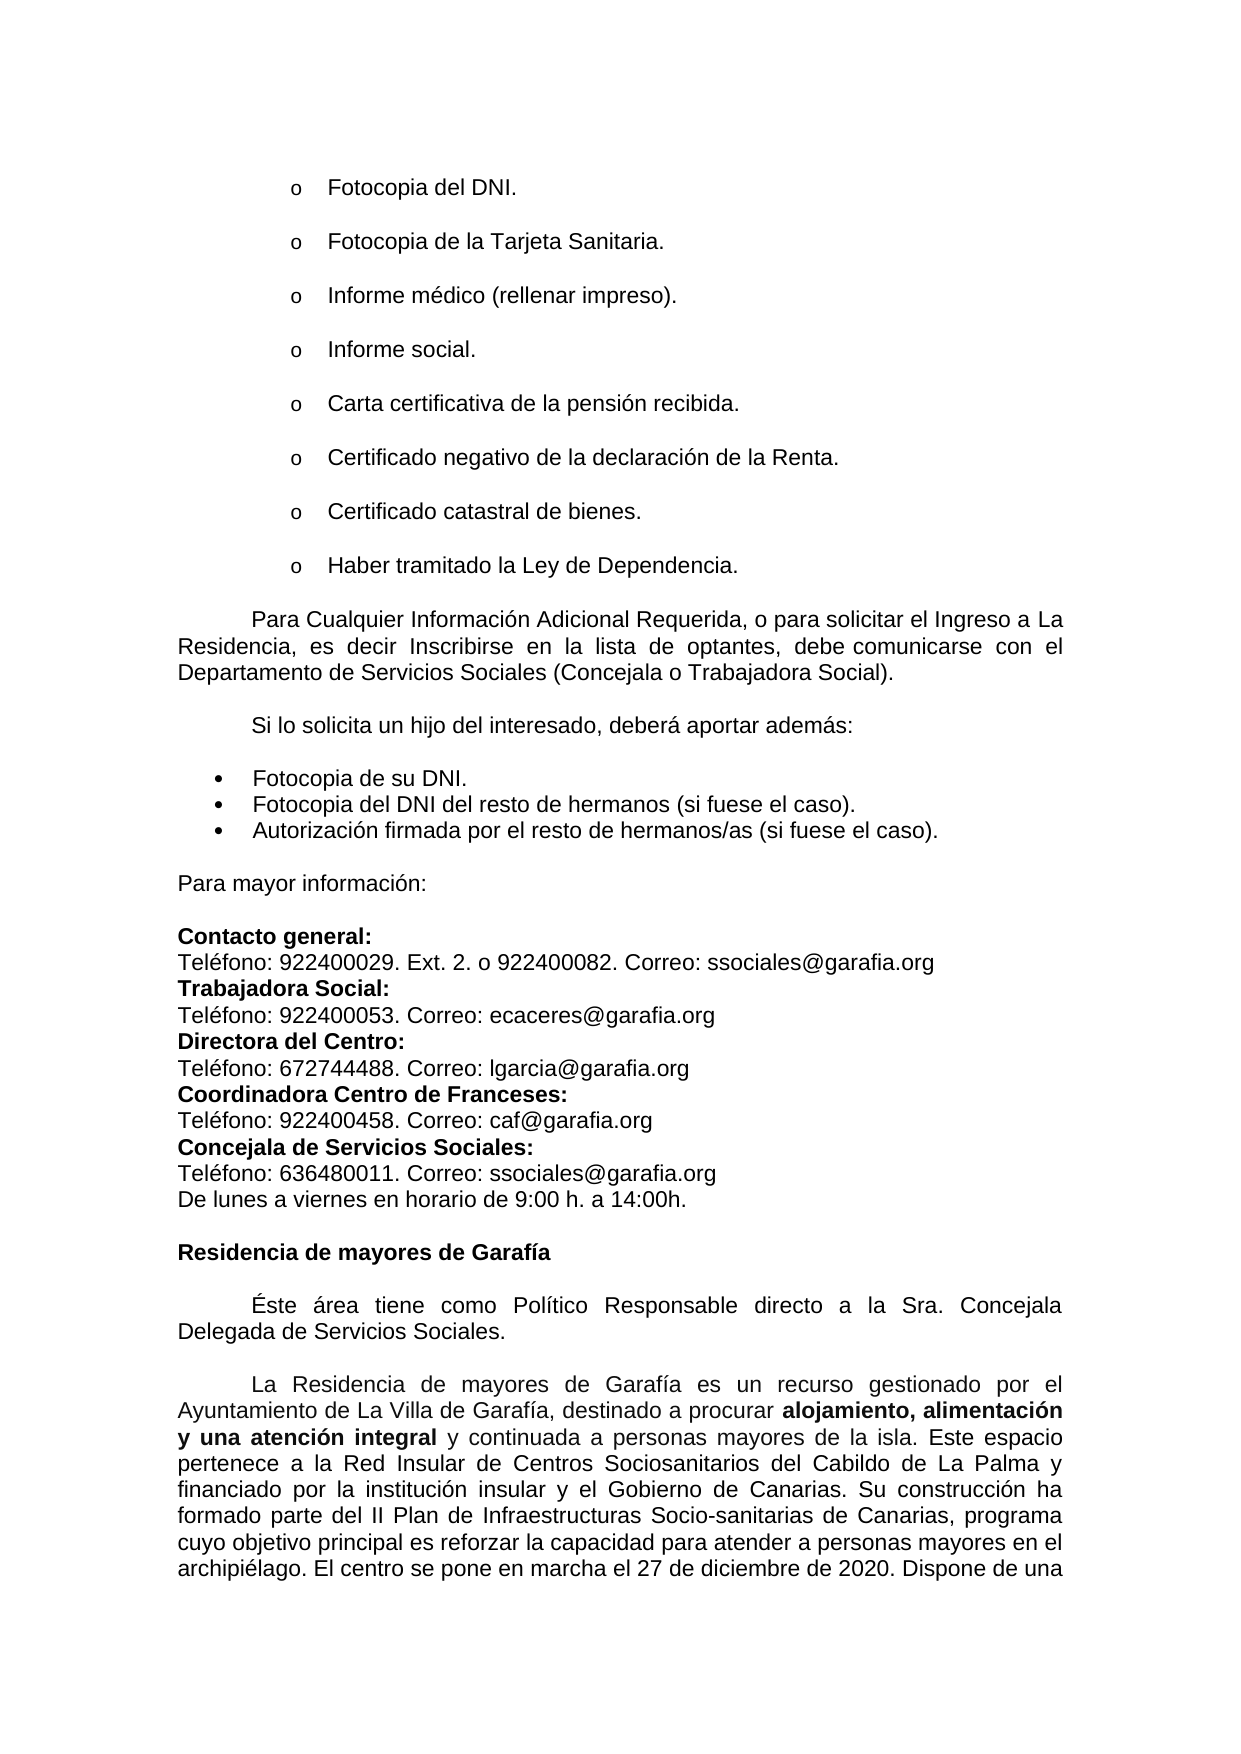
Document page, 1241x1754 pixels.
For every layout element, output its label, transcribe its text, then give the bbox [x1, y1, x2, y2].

list Fotocopia de su DNI. [215, 764, 1063, 791]
list Haber tramitado la Ley de Dependencia. [290, 552, 1063, 580]
list Certificado negativo de la declaración de la Renta. [290, 444, 1063, 472]
text Contacto general: [177, 923, 1063, 949]
subtitle Residencia de mayores de Garafía [177, 1239, 1063, 1265]
list Fotocopia de la Tarjeta Sanitaria. [290, 228, 1063, 256]
list Fotocopia del DNI. [290, 174, 1063, 202]
text La Residencia de mayores de Garafía es un recurso gestionado por el Ayuntamiento de La Villa de Garafía, destinado a procurar alojamiento, alimentación y una atención integral y continuada a personas mayores de la isla. Este espacio pertenece a la Red Insular de Centros Sociosanitarios del Cabildo de La Palma y financiado por la institución insular y el Gobierno de Canarias. Su construcción ha formado parte del II Plan de Infraestructuras Socio-sanitarias de Canarias, programa cuyo objetivo principal es reforzar la capacidad para atender a personas mayores en el archipiélago. El centro se pone en marcha el 27 de diciembre de 2020. Dispone de una [177, 1371, 1063, 1582]
list Informe social. [290, 336, 1063, 364]
text Para mayor información: [177, 870, 1063, 896]
text Éste área tiene como Político Responsable directo a la Sra. Concejala Delegada de Servicios Sociales. [177, 1292, 1063, 1344]
text Si lo solicita un hijo del interesado, deberá aportar además: [177, 712, 1063, 738]
list Autorización firmada por el resto de hermanos/as (si fuese el caso). [215, 817, 1063, 844]
list Fotocopia del DNI del resto de hermanos (si fuese el caso). [215, 791, 1063, 817]
text Trabajadora Social: Teléfono: 922400053. Correo: ecaceres@garafia.org [177, 975, 1063, 1028]
text Coordinadora Centro de Franceses: Teléfono: 922400458. Correo: caf@garafia.org [177, 1081, 1063, 1133]
text De lunes a viernes en horario de 9:00 h. a 14:00h. [177, 1186, 1063, 1213]
list Certificado catastral de bienes. [290, 498, 1063, 526]
list Carta certificativa de la pensión recibida. [290, 390, 1063, 418]
text Para Cualquier Información Adicional Requerida, o para solicitar el Ingreso a La Residencia, es decir Inscribirse en la lista de optantes, debe comunicarse con el Departamento de Servicios Sociales (Concejala o Trabajadora Social). [177, 606, 1063, 686]
text Concejala de Servicios Sociales: Teléfono: 636480011. Correo: ssociales@garafia.org [177, 1133, 1063, 1186]
text Teléfono: 922400029. Ext. 2. o 922400082. Correo: ssociales@garafia.org [177, 949, 1063, 975]
text Directora del Centro: Teléfono: 672744488. Correo: lgarcia@garafia.org [177, 1028, 1063, 1081]
list Informe médico (rellenar impreso). [290, 282, 1063, 310]
